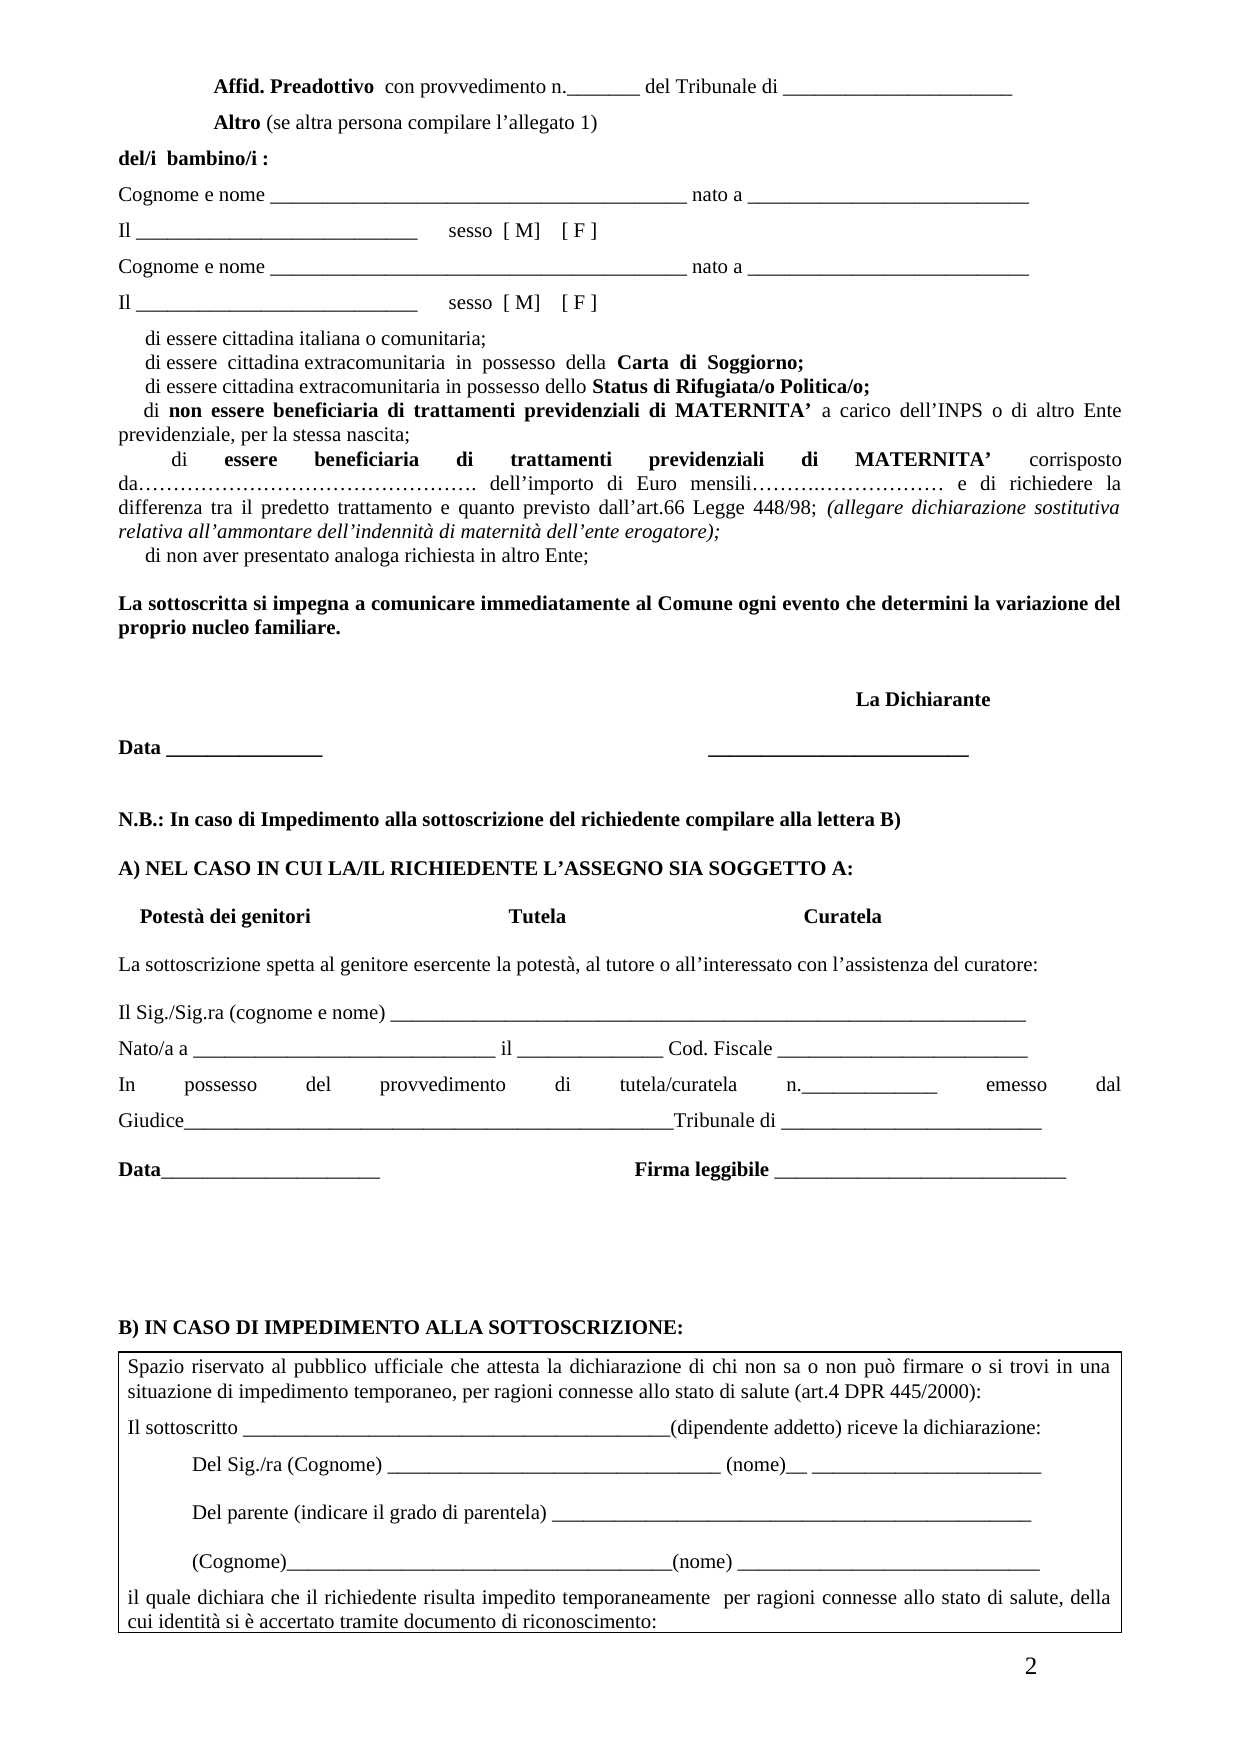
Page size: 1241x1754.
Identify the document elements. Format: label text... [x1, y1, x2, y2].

text Data _______________ _________________________ [118, 735, 1122, 759]
text (Cognome)_____________________________________(nome) _____________________________ [119, 1546, 1121, 1573]
text  di non aver presentato analoga richiesta in altro Ente; [118, 543, 1122, 567]
text Il ___________________________ sesso [ M] [ F ] [118, 218, 1122, 242]
text  di non essere beneficiaria di trattamenti previdenziali di MATERNITA’ a carico dell’INPS o di altro Ente previdenziale, per la stessa nascita; [118, 398, 1122, 446]
text  di essere cittadina italiana o comunitaria; [118, 326, 1122, 350]
text Cognome e nome ________________________________________ nato a ___________________________ [118, 254, 1122, 278]
text In possesso del provvedimento di tutela/curatela n._____________ emesso dal Giudice_______________________________________________Tribunale di _________________________ [118, 1072, 1122, 1132]
text Cognome e nome ________________________________________ nato a ___________________________ [118, 182, 1122, 206]
text Il Sig./Sig.ra (cognome e nome) _____________________________________________________________ [118, 1000, 1122, 1024]
text  di essere beneficiaria di trattamenti previdenziali di MATERNITA’ corrisposto da…………………………………………. dell’importo di Euro mensili……….……………… e di richiedere la differenza tra il predetto trattamento e quanto previsto dall’art.66 Legge 448/98; (allegare dichiarazione sostitutiva relativa all’ammontare dell’indennità di maternità dell’ente erogatore); [118, 446, 1122, 543]
text La sottoscritta si impegna a comunicare immediatamente al Comune ogni evento che determini la variazione del proprio nucleo familiare. [118, 591, 1122, 639]
text Il ___________________________ sesso [ M] [ F ] [118, 290, 1122, 314]
text A) NEL CASO IN CUI LA/IL RICHIEDENTE L’ASSEGNO SIA SOGGETTO A: [118, 856, 1122, 879]
text  di essere cittadina extracomunitaria in possesso dello Status di Rifugiata/o Politica/o; [118, 374, 1122, 398]
text B) IN CASO DI IMPEDIMENTO ALLA SOTTOSCRIZIONE: [118, 1315, 1122, 1339]
text Nato/a a _____________________________ il ______________ Cod. Fiscale ________________________ [118, 1036, 1122, 1060]
text  Del Sig./ra (Cognome) ________________________________ (nome)__ ______________________ [119, 1448, 1121, 1476]
text  Del parente (indicare il grado di parentela) ______________________________________________ [119, 1497, 1121, 1524]
text La sottoscrizione spetta al genitore esercente la potestà, al tutore o all’interessato con l’assistenza del curatore: [118, 952, 1122, 976]
text  di essere cittadina extracomunitaria in possesso della Carta di Soggiorno; [118, 350, 1122, 374]
text La Dichiarante [782, 687, 1122, 711]
text  Affid. Preadottivo con provvedimento n._______ del Tribunale di ______________________ [118, 74, 1122, 98]
text N.B.: In caso di Impedimento alla sottoscrizione del richiedente compilare alla lettera B) [118, 807, 1122, 831]
text Spazio riservato al pubblico ufficiale che attesta la dichiarazione di chi non sa o non può firmare o si trovi in una situazione di impedimento temporaneo, per ragioni connesse allo stato di salute (art.4 DPR 445/2000): [119, 1353, 1121, 1403]
subtitle  Potestà dei genitori  Tutela  Curatela [118, 904, 1122, 928]
text  Altro (se altra persona compilare l’allegato 1) [118, 110, 1122, 134]
text Data_____________________ Firma leggibile ____________________________ [118, 1157, 1122, 1181]
text Il sottoscritto _________________________________________(dipendente addetto) riceve la dichiarazione: [119, 1412, 1121, 1439]
text il quale dichiara che il richiedente risulta impedito temporaneamente per ragioni connesse allo stato di salute, della cui identità si è accertato tramite documento di riconoscimento: [119, 1582, 1121, 1632]
text del/i bambino/i : [118, 146, 1122, 170]
